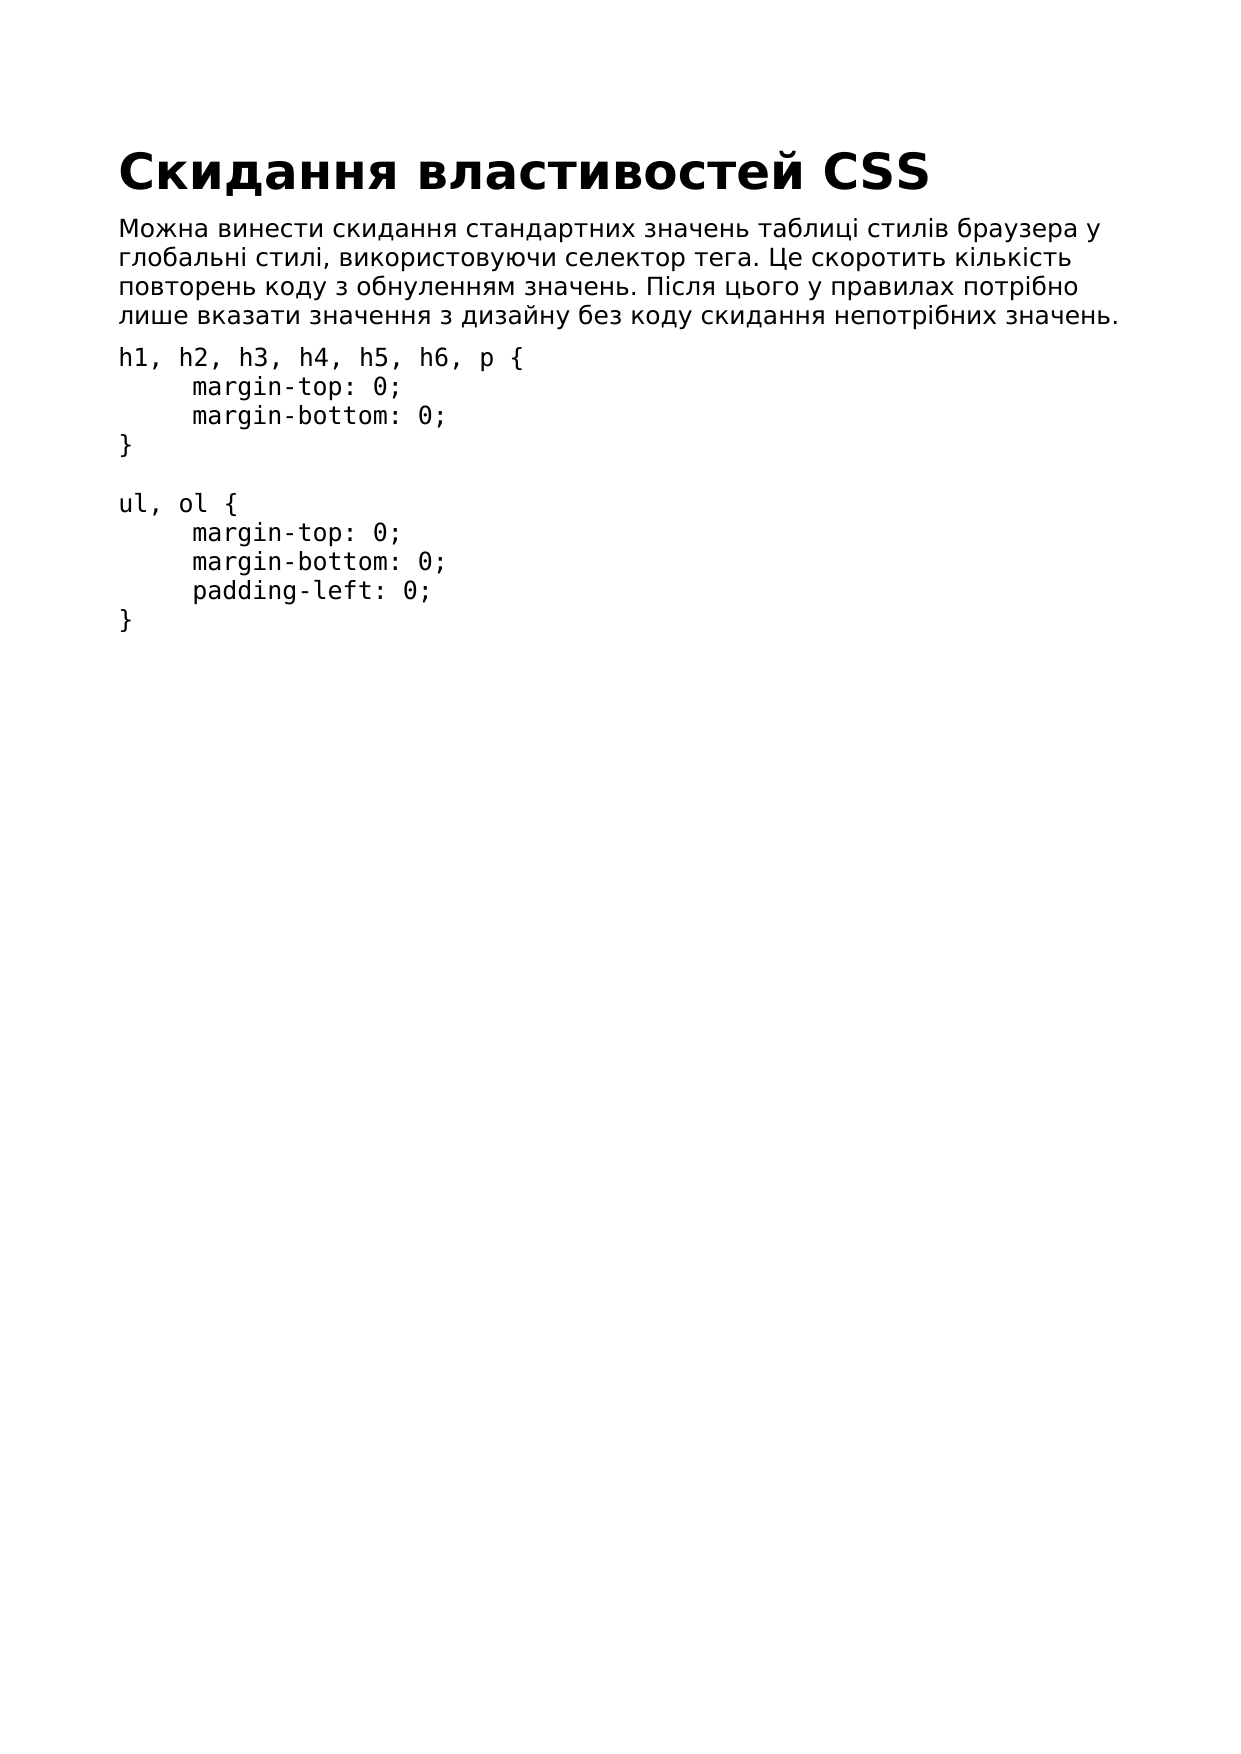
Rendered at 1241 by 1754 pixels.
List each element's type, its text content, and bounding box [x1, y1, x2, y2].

text h1, h2, h3, h4, h5, h6, p { margin-top: 0; margin-bottom: 0; } ul, ol { margin-top: 0; margin-bottom: 0; padding-left: 0; } [118, 343, 1122, 635]
text Можна винести скидання стандартних значень таблиці стилів браузера у глобальні стилі, використовуючи селектор тега. Це скоротить кількість повторень коду з обнуленням значень. Після цього у правилах потрібно лише вказати значення з дизайну без коду скидання непотрібних значень. [118, 214, 1122, 331]
subtitle Скидання властивостей CSS [118, 143, 1122, 201]
